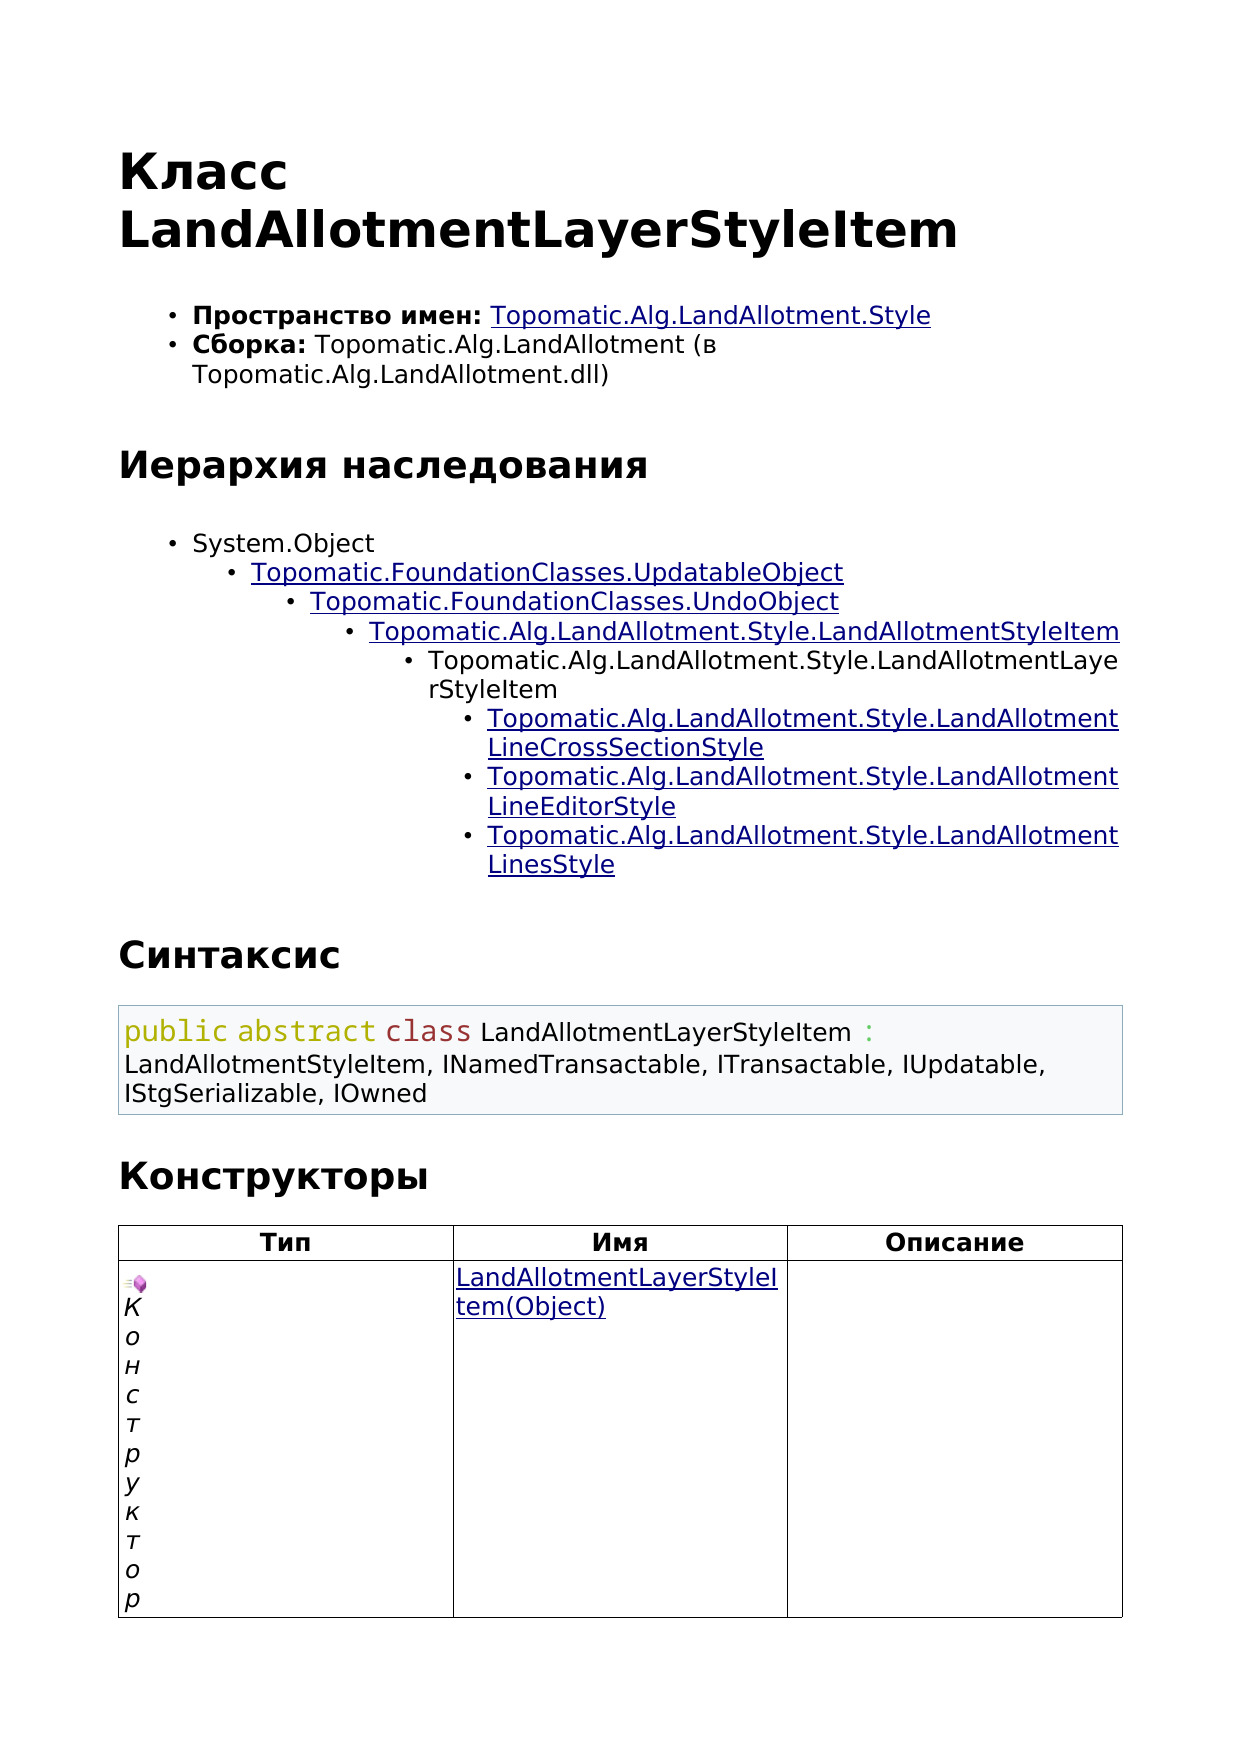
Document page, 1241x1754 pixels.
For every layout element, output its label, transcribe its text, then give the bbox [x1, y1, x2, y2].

list Topomatic.Alg.LandAllotment.Style.LandAllotmentLineCrossSectionStyle [472, 704, 1122, 762]
list Topomatic.FoundationClasses.UpdatableObject [236, 558, 1122, 587]
table_header Тип [119, 1226, 453, 1260]
subtitle Синтаксис [118, 934, 1122, 977]
list Пространство имен: Topomatic.Alg.LandAllotment.Style [177, 302, 1122, 331]
list System.Object [177, 529, 1122, 558]
list Topomatic.Alg.LandAllotment.Style.LandAllotmentLinesStyle [472, 821, 1122, 879]
subtitle Класс LandAllotmentLayerStyleItem [118, 143, 1122, 259]
subtitle Конструкторы [118, 1154, 1122, 1198]
list Topomatic.FoundationClasses.UndoObject [295, 587, 1122, 617]
subtitle Иерархия наследования [118, 443, 1122, 487]
table_cell [119, 1261, 453, 1617]
table_cell LandAllotmentLayerStyleItem(Object) [454, 1261, 787, 1617]
list Topomatic.Alg.LandAllotment.Style.LandAllotmentLayerStyleItem [413, 646, 1122, 704]
table_header Описание [788, 1226, 1122, 1260]
table_header public abstract class LandAllotmentLayerStyleItem : LandAllotmentStyleItem, INamedTransactable, ITransactable, IUpdatable, IStgSerializable, IOwned [119, 1006, 1122, 1114]
list Сборка: Topomatic.Alg.LandAllotment (в Topomatic.Alg.LandAllotment.dll) [177, 331, 1122, 389]
picture [121, 1275, 147, 1293]
list Topomatic.Alg.LandAllotment.Style.LandAllotmentStyleItem [354, 617, 1122, 646]
table_cell [788, 1261, 1122, 1617]
table_header Имя [454, 1226, 787, 1260]
list Topomatic.Alg.LandAllotment.Style.LandAllotmentLineEditorStyle [472, 762, 1122, 821]
